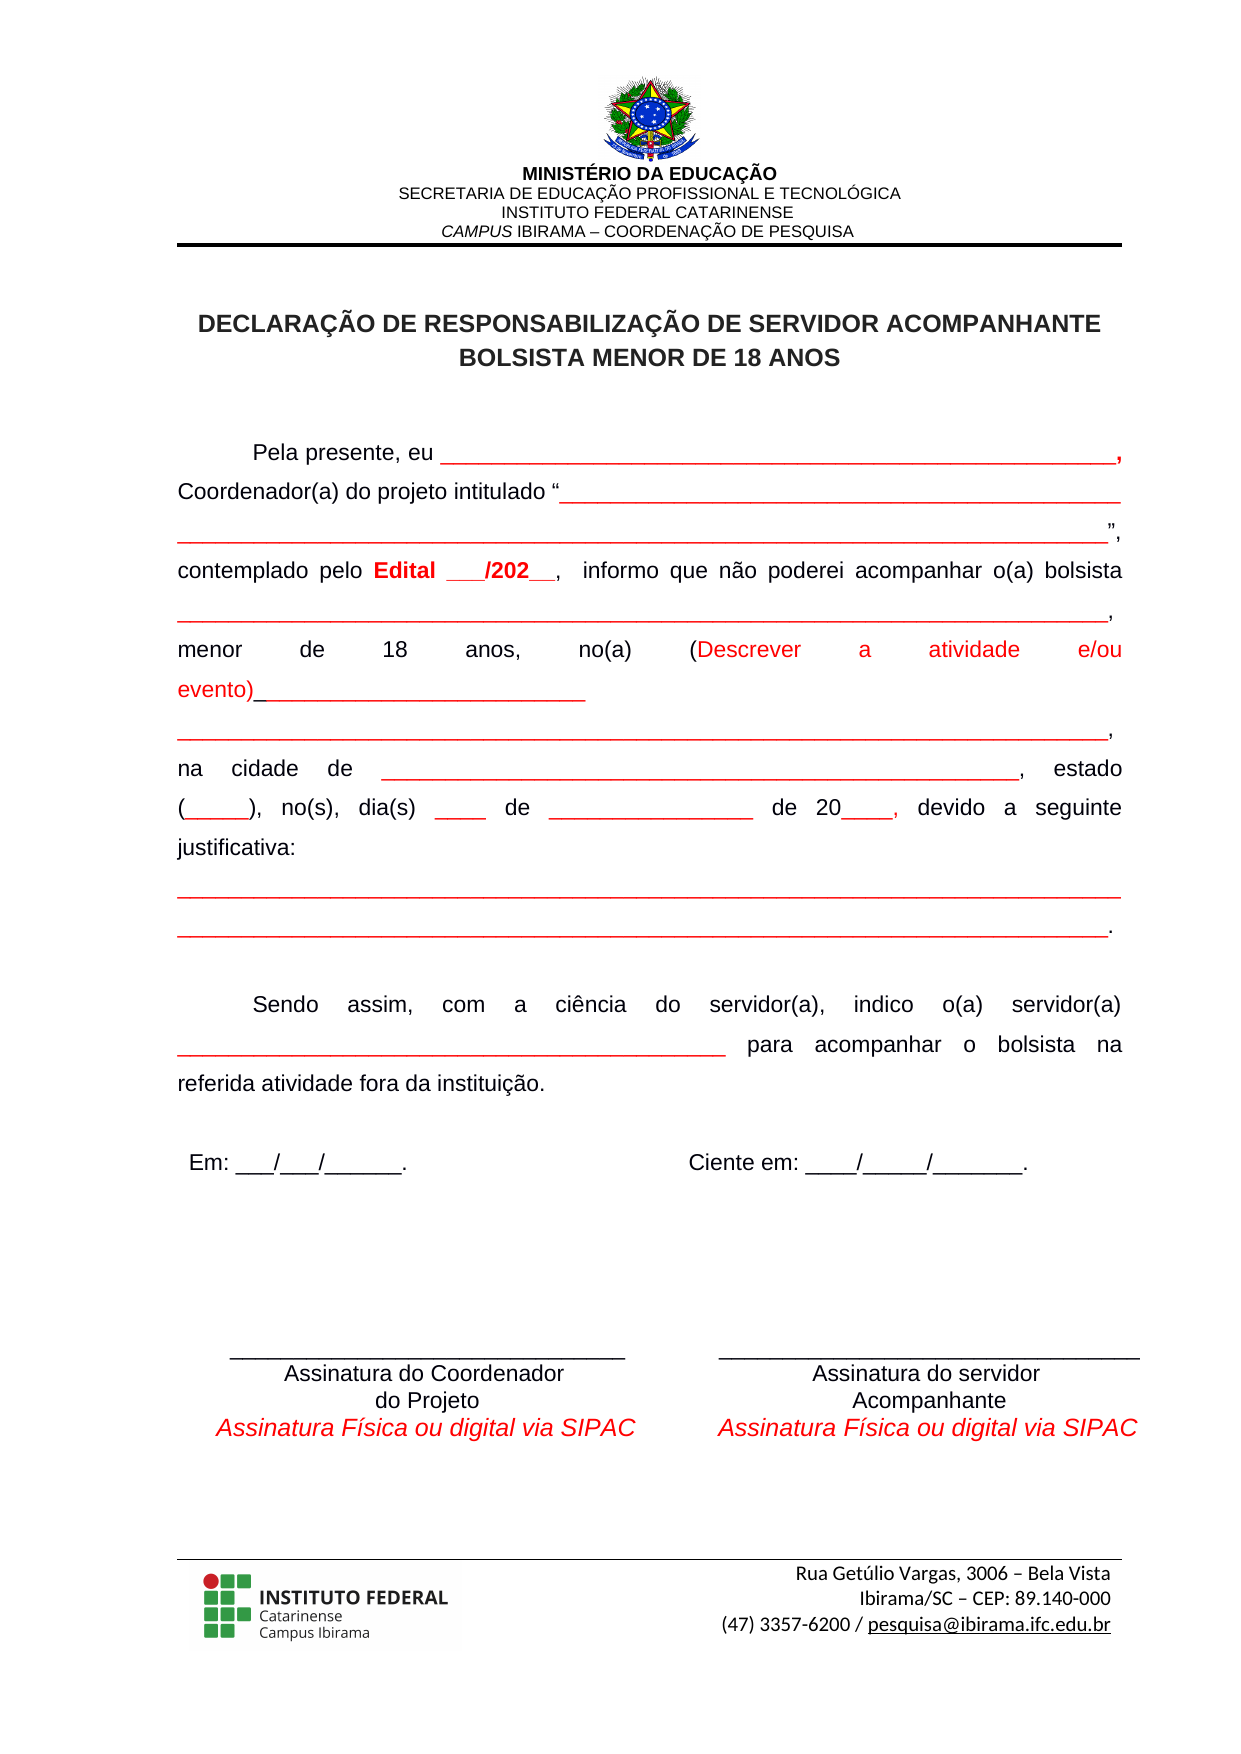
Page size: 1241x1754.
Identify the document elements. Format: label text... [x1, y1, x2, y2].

text Sendo assim, com a ciência do servidor(a), indico o(a) servidor(a) ___________________________________________ para acompanhar o bolsista na referida atividade fora da instituição. [177, 991, 1122, 1097]
text _________________________________________________________________________, na cidade de __________________________________________________, estado (_____), no(s), dia(s) ____ de ________________ de 20____, devido a seguinte justificativa: ___________________________________________________________________________________________________________________________________________________. [177, 715, 1122, 939]
text _________________________________________________________________________”, contemplado pelo Edital ___/202__, informo que não poderei acompanhar o(a) bolsista _________________________________________________________________________, menor de 18 anos, no(a) (Descrever a atividade e/ou evento)__________________________ [177, 518, 1122, 702]
table_header Em: ___/___/______. _______________________________ Assinatura do Coordenador do Projeto Assinatura Física ou digital via SIPAC [177, 1149, 677, 1442]
table_header Ciente em: ____/_____/_______. _________________________________ Assinatura do servidor Acompanhante Assinatura Física ou digital via SIPAC [677, 1149, 1181, 1442]
text Pela presente, eu _____________________________________________________, Coordenador(a) do projeto intitulado “____________________________________________ [177, 439, 1122, 504]
text DECLARAÇÃO DE RESPONSABILIZAÇÃO DE SERVIDOR ACOMPANHANTE BOLSISTA MENOR DE 18 ANOS [177, 309, 1122, 371]
